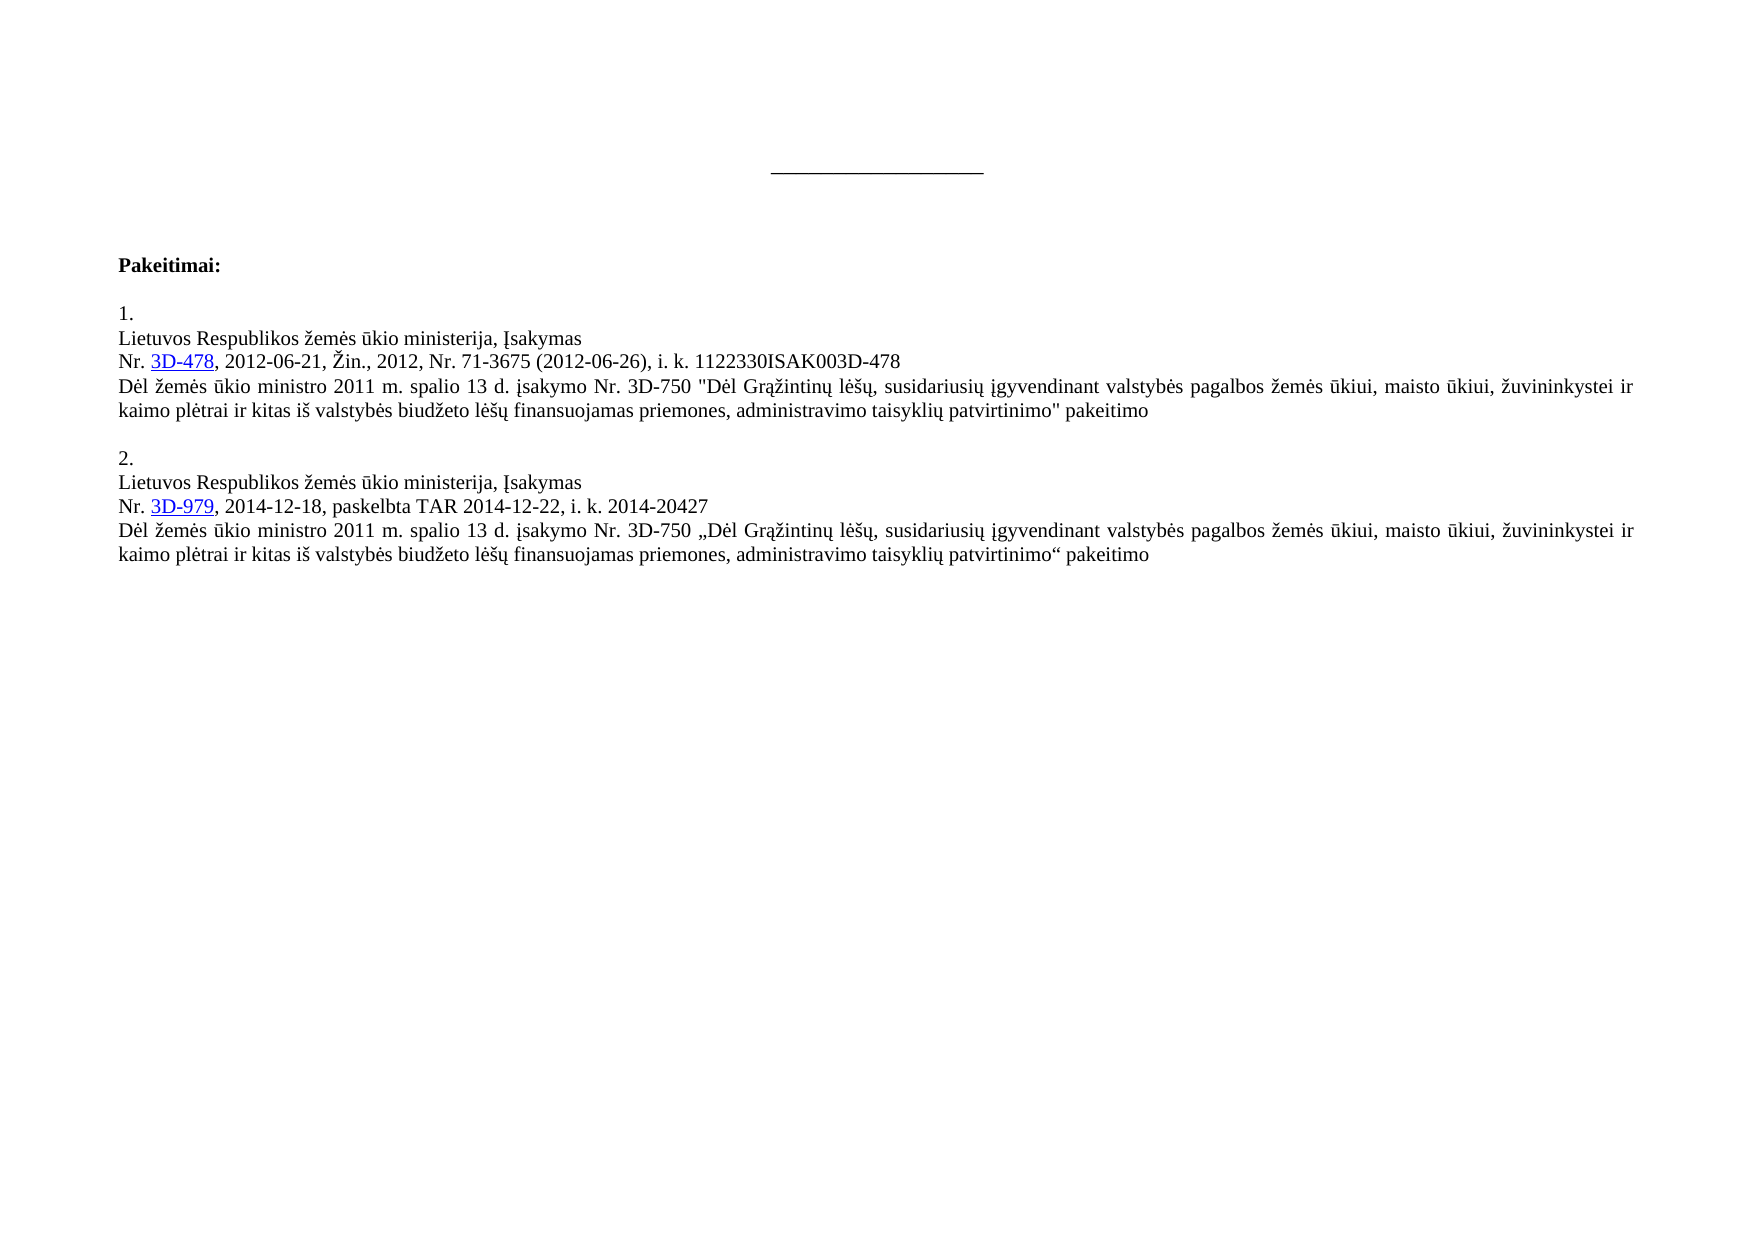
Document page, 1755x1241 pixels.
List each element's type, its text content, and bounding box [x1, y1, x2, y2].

text Nr. 3D-478, 2012-06-21, Žin., 2012, Nr. 71-3675 (2012-06-26), i. k. 1122330ISAK003D-478 [118, 349, 1636, 373]
text 1. [118, 301, 1636, 325]
text Nr. 3D-979, 2014-12-18, paskelbta TAR 2014-12-22, i. k. 2014-20427 [118, 494, 1636, 518]
text _________________ [118, 148, 1636, 176]
text Lietuvos Respublikos žemės ūkio ministerija, Įsakymas [118, 470, 1636, 494]
text Pakeitimai: [118, 253, 1636, 277]
text Dėl žemės ūkio ministro 2011 m. spalio 13 d. įsakymo Nr. 3D-750 „Dėl Grąžintinų lėšų, susidariusių įgyvendinant valstybės pagalbos žemės ūkiui, maisto ūkiui, žuvininkystei ir kaimo plėtrai ir kitas iš valstybės biudžeto lėšų finansuojamas priemones, administravimo taisyklių patvirtinimo“ pakeitimo [118, 518, 1636, 566]
text 2. [118, 446, 1636, 470]
text Lietuvos Respublikos žemės ūkio ministerija, Įsakymas [118, 325, 1636, 349]
text Dėl žemės ūkio ministro 2011 m. spalio 13 d. įsakymo Nr. 3D-750 "Dėl Grąžintinų lėšų, susidariusių įgyvendinant valstybės pagalbos žemės ūkiui, maisto ūkiui, žuvininkystei ir kaimo plėtrai ir kitas iš valstybės biudžeto lėšų finansuojamas priemones, administravimo taisyklių patvirtinimo" pakeitimo [118, 373, 1636, 422]
